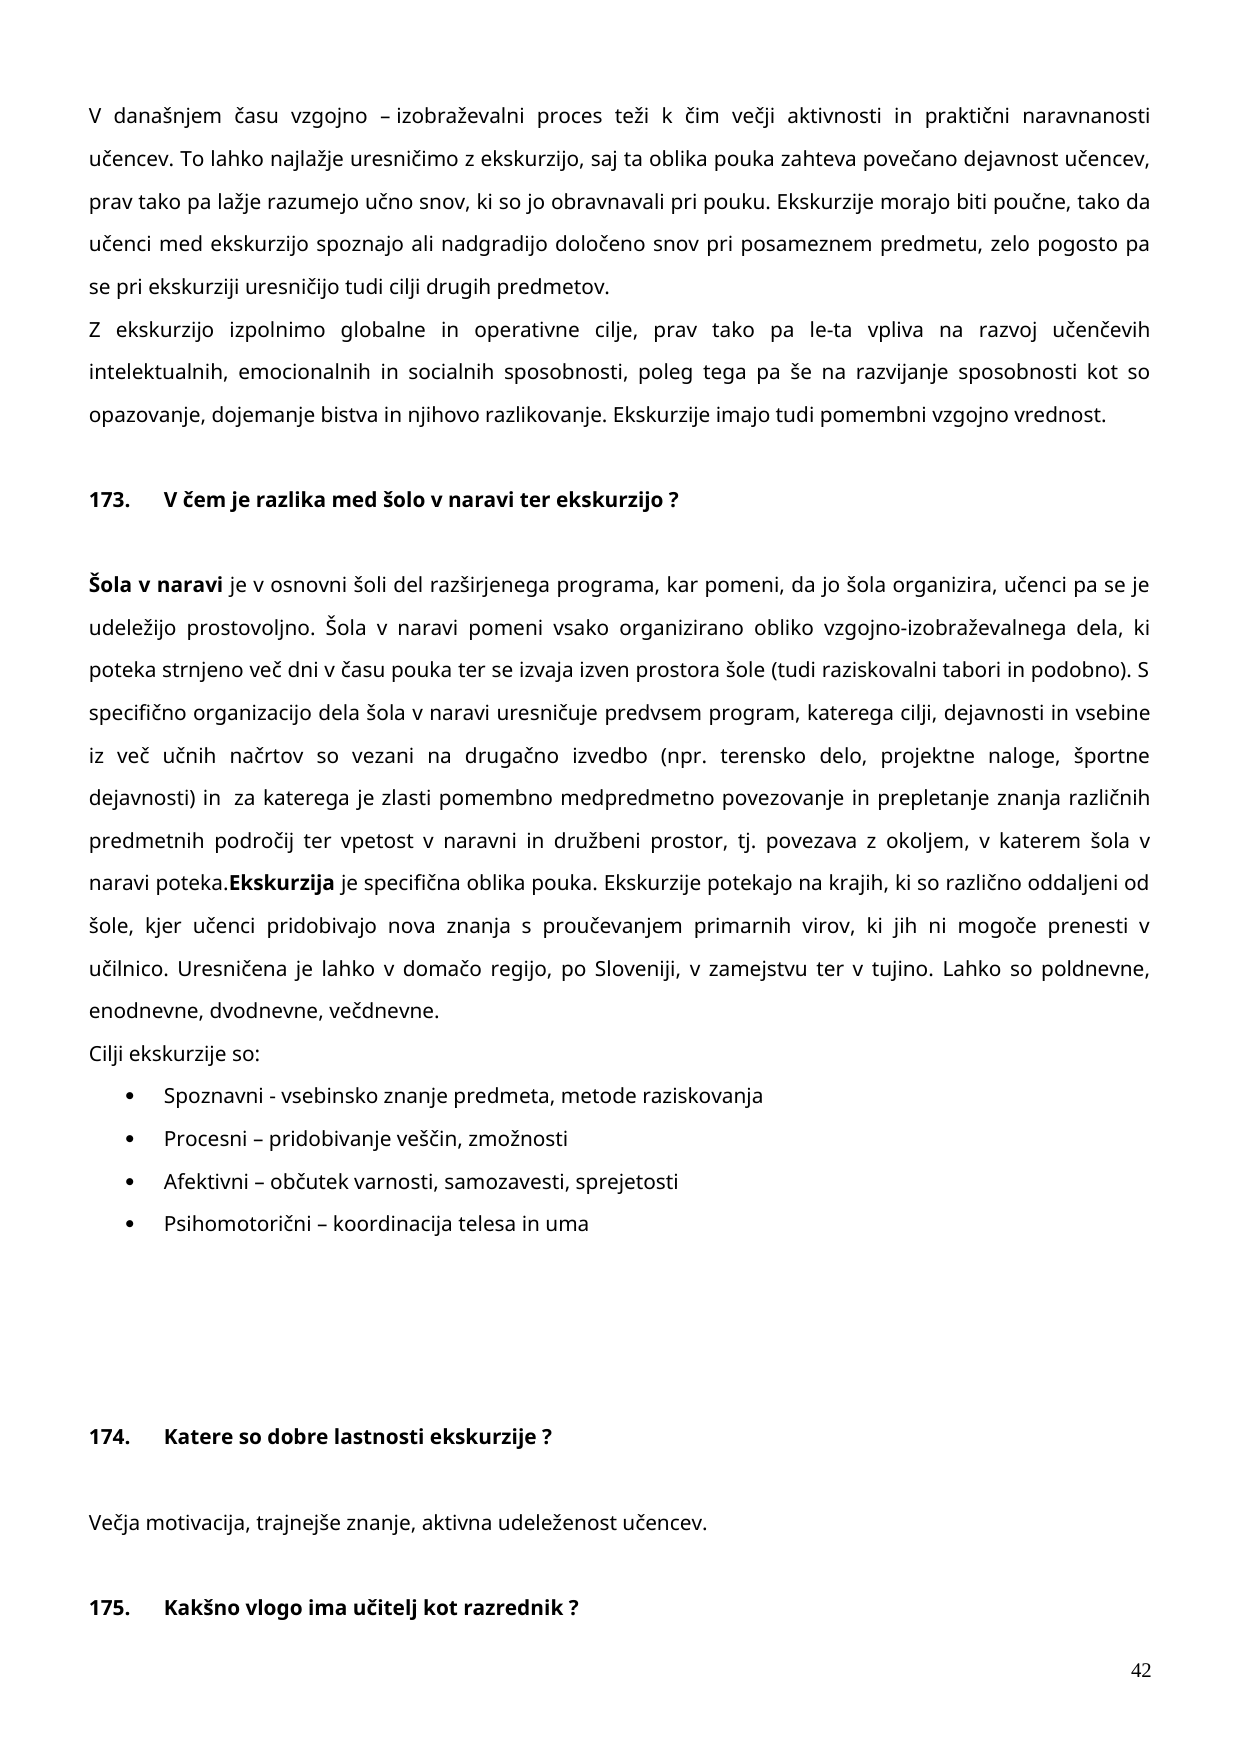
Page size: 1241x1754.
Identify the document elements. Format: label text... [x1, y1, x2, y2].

list Spoznavni - vsebinsko znanje predmeta, metode raziskovanja [126, 1082, 1152, 1110]
text V današnjem času vzgojno – izobraževalni proces teži k čim večji aktivnosti in praktični naravnanosti učencev. To lahko najlažje uresničimo z ekskurzijo, saj ta oblika pouka zahteva povečano dejavnost učencev, prav tako pa lažje razumejo učno snov, ki so jo obravnavali pri pouku. Ekskurzije morajo biti poučne, tako da učenci med ekskurzijo spoznajo ali nadgradijo določeno snov pri posameznem predmetu, zelo pogosto pa se pri ekskurziji uresničijo tudi cilji drugih predmetov. [89, 102, 1152, 301]
text Z ekskurzijo izpolnimo globalne in operativne cilje, prav tako pa le-ta vpliva na razvoj učenčevih intelektualnih, emocionalnih in socialnih sposobnosti, poleg tega pa še na razvijanje sposobnosti kot so opazovanje, dojemanje bistva in njihovo razlikovanje. Ekskurzije imajo tudi pomembni vzgojno vrednost. [89, 315, 1152, 428]
text Cilji ekskurzije so: [89, 1039, 1152, 1067]
list Afektivni – občutek varnosti, samozavesti, sprejetosti [126, 1167, 1152, 1195]
list V čem je razlika med šolo v naravi ter ekskurzijo ? [89, 485, 1152, 513]
list Procesni – pridobivanje veščin, zmožnosti [126, 1124, 1152, 1153]
list Katere so dobre lastnosti ekskurzije ? [89, 1422, 1152, 1451]
list Kakšno vlogo ima učitelj kot razrednik ? [89, 1593, 1152, 1621]
text Šola v naravi je v osnovni šoli del razširjenega programa, kar pomeni, da jo šola organizira, učenci pa se je udeležijo prostovoljno. Šola v naravi pomeni vsako organizirano obliko vzgojno-izobraževalnega dela, ki poteka strnjeno več dni v času pouka ter se izvaja izven prostora šole (tudi raziskovalni tabori in podobno). S specifično organizacijo dela šola v naravi uresničuje predvsem program, katerega cilji, dejavnosti in vsebine iz več učnih načrtov so vezani na drugačno izvedbo (npr. terensko delo, projektne naloge, športne dejavnosti) in za katerega je zlasti pomembno medpredmetno povezovanje in prepletanje znanja različnih predmetnih področij ter vpetost v naravni in družbeni prostor, tj. povezava z okoljem, v katerem šola v naravi poteka.Ekskurzija je specifična oblika pouka. Ekskurzije potekajo na krajih, ki so različno oddaljeni od šole, kjer učenci pridobivajo nova znanja s proučevanjem primarnih virov, ki jih ni mogoče prenesti v učilnico. Uresničena je lahko v domačo regijo, po Sloveniji, v zamejstvu ter v tujino. Lahko so poldnevne, enodnevne, dvodnevne, večdnevne. [89, 570, 1152, 1025]
list Psihomotorični – koordinacija telesa in uma [126, 1209, 1152, 1238]
text Večja motivacija, trajnejše znanje, aktivna udeleženost učencev. [89, 1508, 1152, 1536]
